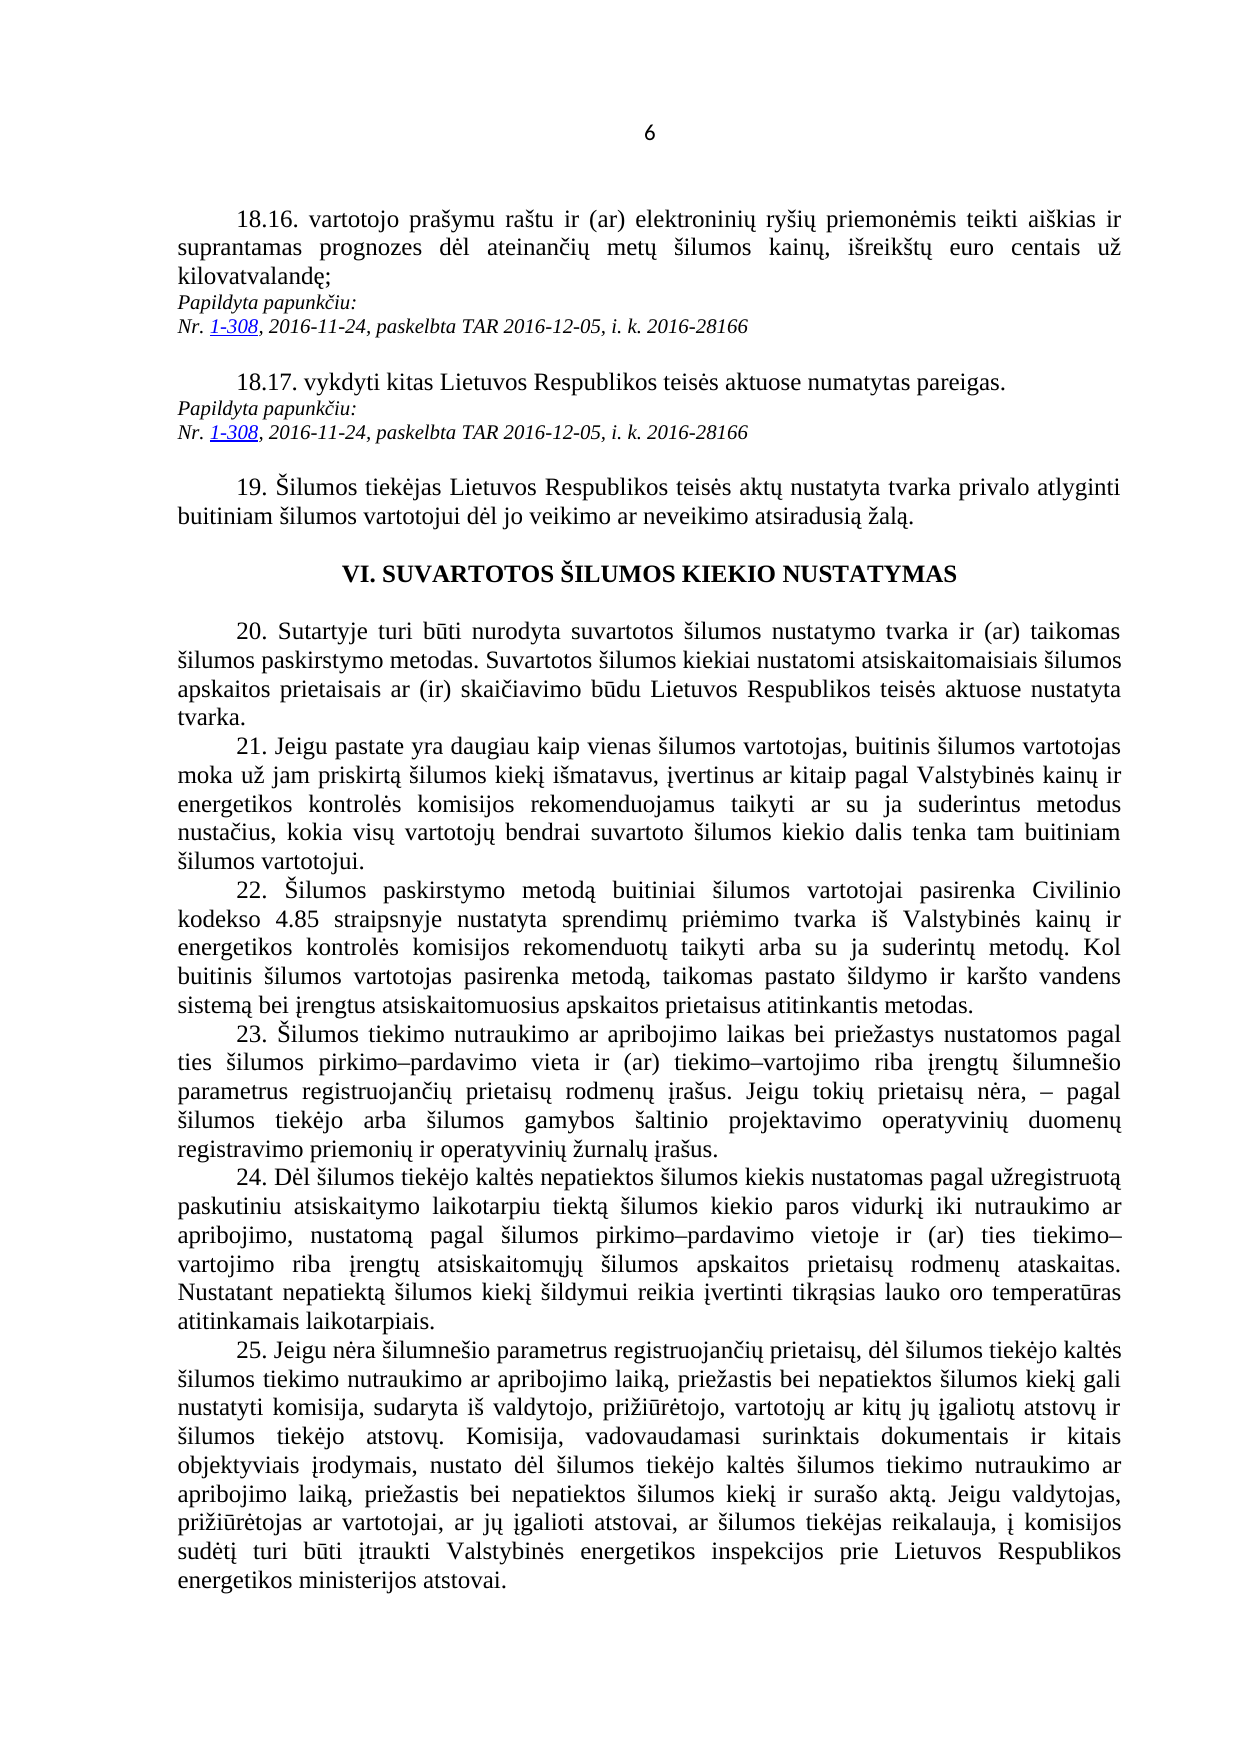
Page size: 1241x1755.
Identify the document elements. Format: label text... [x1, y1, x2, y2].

text 21. Jeigu pastate yra daugiau kaip vienas šilumos vartotojas, buitinis šilumos vartotojas moka už jam priskirtą šilumos kiekį išmatavus, įvertinus ar kitaip pagal Valstybinės kainų ir energetikos kontrolės komisijos rekomenduojamus taikyti ar su ja suderintus metodus nustačius, kokia visų vartotojų bendrai suvartoto šilumos kiekio dalis tenka tam buitiniam šilumos vartotojui. [177, 731, 1122, 875]
text 24. Dėl šilumos tiekėjo kaltės nepatiektos šilumos kiekis nustatomas pagal užregistruotą paskutiniu atsiskaitymo laikotarpiu tiektą šilumos kiekio paros vidurkį iki nutraukimo ar apribojimo, nustatomą pagal šilumos pirkimo–pardavimo vietoje ir (ar) ties tiekimo–vartojimo riba įrengtų atsiskaitomųjų šilumos apskaitos prietaisų rodmenų ataskaitas. Nustatant nepatiektą šilumos kiekį šildymui reikia įvertinti tikrąsias lauko oro temperatūras atitinkamais laikotarpiais. [177, 1162, 1122, 1335]
text 25. Jeigu nėra šilumnešio parametrus registruojančių prietaisų, dėl šilumos tiekėjo kaltės šilumos tiekimo nutraukimo ar apribojimo laiką, priežastis bei nepatiektos šilumos kiekį gali nustatyti komisija, sudaryta iš valdytojo, prižiūrėtojo, vartotojų ar kitų jų įgaliotų atstovų ir šilumos tiekėjo atstovų. Komisija, vadovaudamasi surinktais dokumentais ir kitais objektyviais įrodymais, nustato dėl šilumos tiekėjo kaltės šilumos tiekimo nutraukimo ar apribojimo laiką, priežastis bei nepatiektos šilumos kiekį ir surašo aktą. Jeigu valdytojas, prižiūrėtojas ar vartotojai, ar jų įgalioti atstovai, ar šilumos tiekėjas reikalauja, į komisijos sudėtį turi būti įtraukti Valstybinės energetikos inspekcijos prie Lietuvos Respublikos energetikos ministerijos atstovai. [177, 1335, 1122, 1594]
text Papildyta papunkčiu: [177, 396, 1122, 419]
text VI. SUVARTOTOs šilumos kiekio NUSTATYMAS [177, 559, 1122, 587]
text Papildyta papunkčiu: [177, 290, 1122, 314]
text 22. Šilumos paskirstymo metodą buitiniai šilumos vartotojai pasirenka Civilinio kodekso 4.85 straipsnyje nustatyta sprendimų priėmimo tvarka iš Valstybinės kainų ir energetikos kontrolės komisijos rekomenduotų taikyti arba su ja suderintų metodų. Kol buitinis šilumos vartotojas pasirenka metodą, taikomas pastato šildymo ir karšto vandens sistemą bei įrengtus atsiskaitomuosius apskaitos prietaisus atitinkantis metodas. [177, 875, 1122, 1019]
text 20. Sutartyje turi būti nurodyta suvartotos šilumos nustatymo tvarka ir (ar) taikomas šilumos paskirstymo metodas. Suvartotos šilumos kiekiai nustatomi atsiskaitomaisiais šilumos apskaitos prietaisais ar (ir) skaičiavimo būdu Lietuvos Respublikos teisės aktuose nustatyta tvarka. [177, 616, 1122, 731]
text Nr. 1-308, 2016-11-24, paskelbta TAR 2016-12-05, i. k. 2016-28166 [177, 314, 1122, 338]
text 19. Šilumos tiekėjas Lietuvos Respublikos teisės aktų nustatyta tvarka privalo atlyginti buitiniam šilumos vartotojui dėl jo veikimo ar neveikimo atsiradusią žalą. [177, 472, 1122, 530]
text Nr. 1-308, 2016-11-24, paskelbta TAR 2016-12-05, i. k. 2016-28166 [177, 419, 1122, 444]
text 18.17. vykdyti kitas Lietuvos Respublikos teisės aktuose numatytas pareigas. [177, 367, 1122, 396]
text 18.16. vartotojo prašymu raštu ir (ar) elektroninių ryšių priemonėmis teikti aiškias ir suprantamas prognozes dėl ateinančių metų šilumos kainų, išreikštų euro centais už kilovatvalandę; [177, 204, 1122, 290]
text 23. Šilumos tiekimo nutraukimo ar apribojimo laikas bei priežastys nustatomos pagal ties šilumos pirkimo–pardavimo vieta ir (ar) tiekimo–vartojimo riba įrengtų šilumnešio parametrus registruojančių prietaisų rodmenų įrašus. Jeigu tokių prietaisų nėra, – pagal šilumos tiekėjo arba šilumos gamybos šaltinio projektavimo operatyvinių duomenų registravimo priemonių ir operatyvinių žurnalų įrašus. [177, 1019, 1122, 1162]
